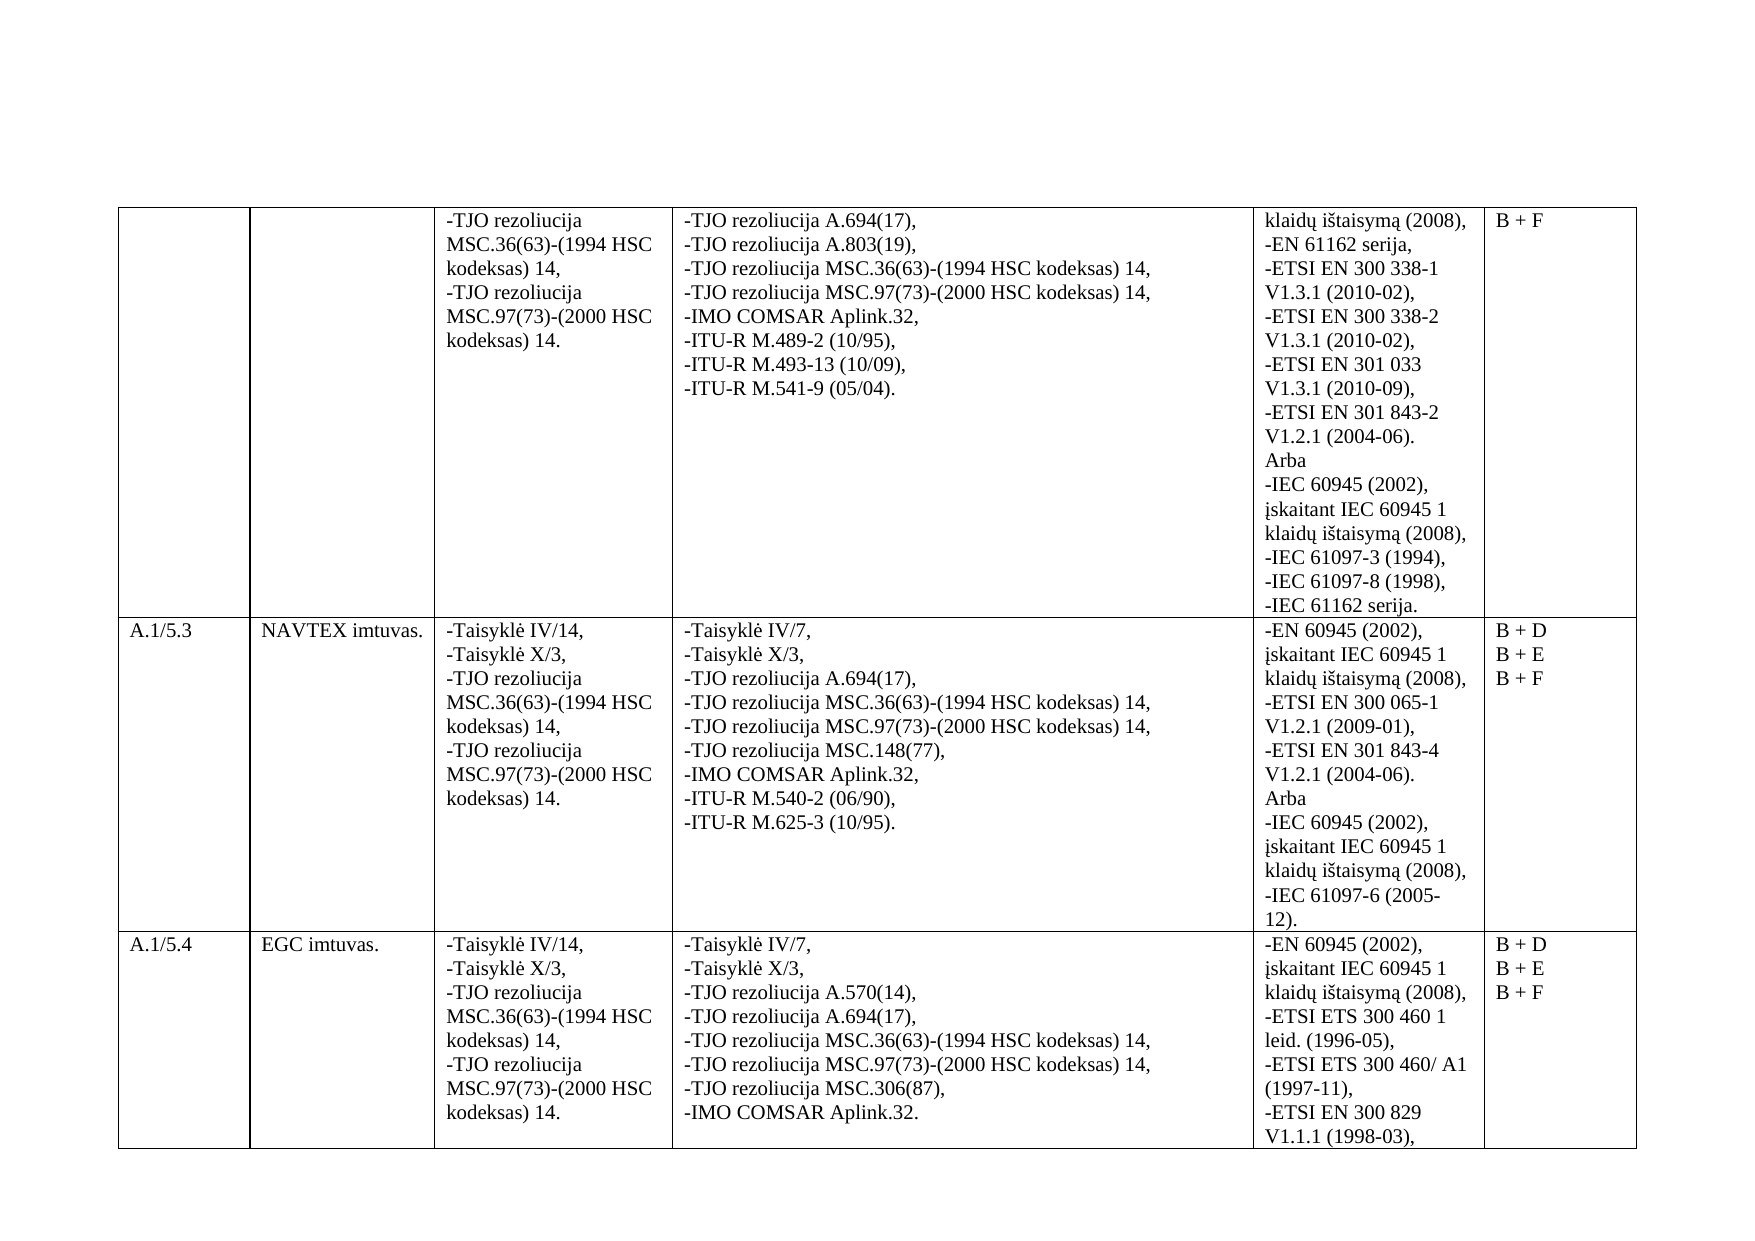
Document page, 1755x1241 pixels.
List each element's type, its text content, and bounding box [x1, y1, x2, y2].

table_cell B + D B + E B + F [1485, 618, 1636, 931]
table_cell NAVTEX imtuvas. [251, 618, 434, 931]
table_cell [251, 208, 434, 617]
table_cell -Taisyklė IV/7, -Taisyklė X/3, -TJO rezoliucija A.570(14), -TJO rezoliucija A.694(17), -TJO rezoliucija MSC.36(63)-(1994 HSC kodeksas) 14, -TJO rezoliucija MSC.97(73)-(2000 HSC kodeksas) 14, -TJO rezoliucija MSC.306(87), -IMO COMSAR Aplink.32. [673, 932, 1253, 1148]
table_cell -EN 60945 (2002), įskaitant IEC 60945 1 klaidų ištaisymą (2008), -ETSI ETS 300 460 1 leid. (1996-05), -ETSI ETS 300 460/ A1 (1997-11), -ETSI EN 300 829 V1.1.1 (1998-03), [1254, 932, 1484, 1148]
table_cell B + F [1485, 208, 1636, 617]
table_cell -Taisyklė IV/14, -Taisyklė X/3, -TJO rezoliucija MSC.36(63)-(1994 HSC kodeksas) 14, -TJO rezoliucija MSC.97(73)-(2000 HSC kodeksas) 14. [435, 932, 672, 1148]
table_cell -EN 60945 (2002), įskaitant IEC 60945 1 klaidų ištaisymą (2008), -ETSI EN 300 065-1 V1.2.1 (2009-01), -ETSI EN 301 843-4 V1.2.1 (2004-06). Arba -IEC 60945 (2002), įskaitant IEC 60945 1 klaidų ištaisymą (2008), -IEC 61097-6 (2005-12). [1254, 618, 1484, 931]
table_cell -Taisyklė IV/14, -Taisyklė X/3, -TJO rezoliucija MSC.36(63)-(1994 HSC kodeksas) 14, -TJO rezoliucija MSC.97(73)-(2000 HSC kodeksas) 14. [435, 618, 672, 931]
table_cell B + D B + E B + F [1485, 932, 1636, 1148]
table_cell -TJO rezoliucija MSC.36(63)-(1994 HSC kodeksas) 14, -TJO rezoliucija MSC.97(73)-(2000 HSC kodeksas) 14. [435, 208, 672, 617]
table_cell klaidų ištaisymą (2008), -EN 61162 serija, -ETSI EN 300 338-1 V1.3.1 (2010-02), -ETSI EN 300 338-2 V1.3.1 (2010-02), -ETSI EN 301 033 V1.3.1 (2010-09), -ETSI EN 301 843-2 V1.2.1 (2004-06). Arba -IEC 60945 (2002), įskaitant IEC 60945 1 klaidų ištaisymą (2008), -IEC 61097-3 (1994), -IEC 61097-8 (1998), -IEC 61162 serija. [1254, 208, 1484, 617]
table_cell A.1/5.4 [119, 932, 249, 1148]
table_cell A.1/5.3 [119, 618, 249, 931]
table_cell -TJO rezoliucija A.694(17), -TJO rezoliucija A.803(19), -TJO rezoliucija MSC.36(63)-(1994 HSC kodeksas) 14, -TJO rezoliucija MSC.97(73)-(2000 HSC kodeksas) 14, -IMO COMSAR Aplink.32, -ITU-R M.489-2 (10/95), -ITU-R M.493-13 (10/09), -ITU-R M.541-9 (05/04). [673, 208, 1253, 617]
table_cell EGC imtuvas. [251, 932, 434, 1148]
table_cell [119, 208, 249, 617]
table_cell -Taisyklė IV/7, -Taisyklė X/3, -TJO rezoliucija A.694(17), -TJO rezoliucija MSC.36(63)-(1994 HSC kodeksas) 14, -TJO rezoliucija MSC.97(73)-(2000 HSC kodeksas) 14, -TJO rezoliucija MSC.148(77), -IMO COMSAR Aplink.32, -ITU-R M.540-2 (06/90), -ITU-R M.625-3 (10/95). [673, 618, 1253, 931]
